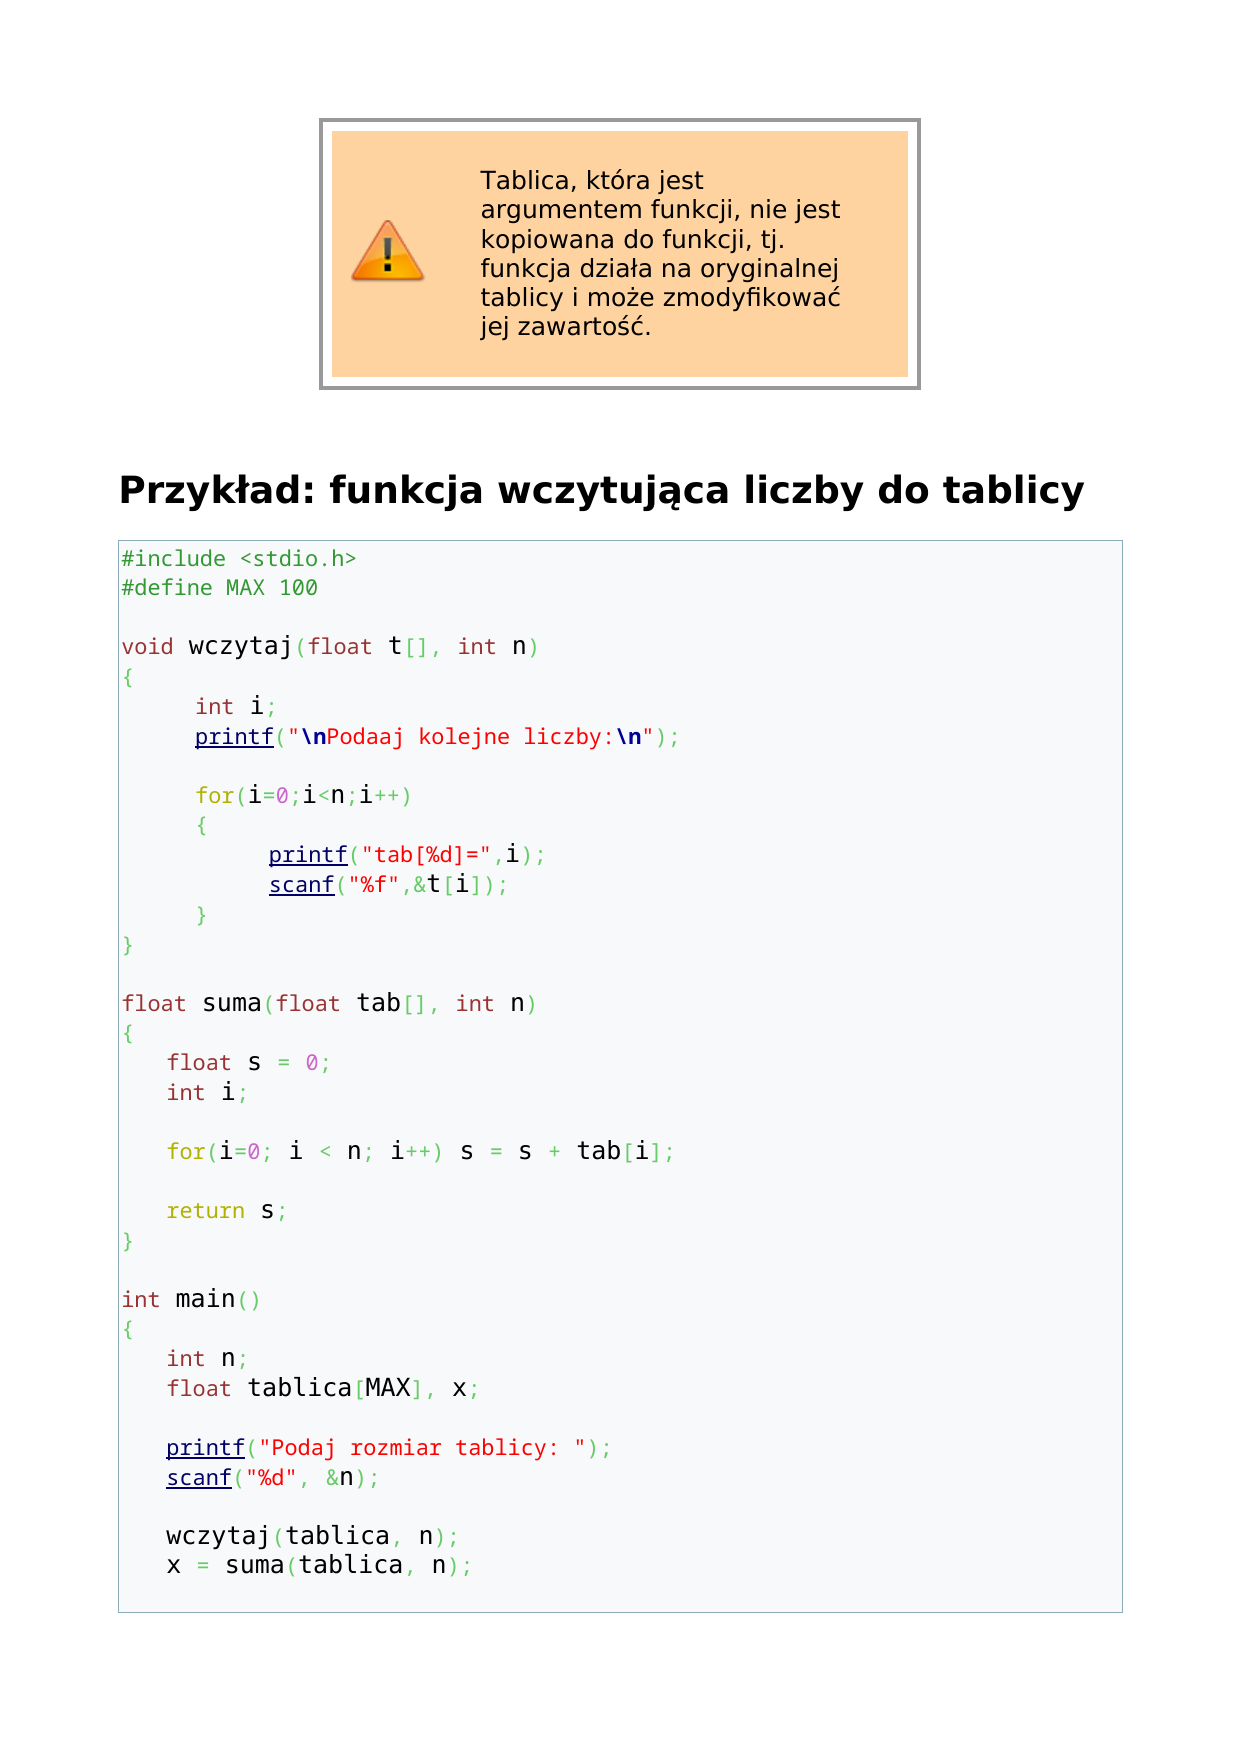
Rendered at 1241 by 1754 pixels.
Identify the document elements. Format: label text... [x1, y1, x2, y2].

table_header [332, 131, 445, 377]
table_header Tablica, która jest argumentem funkcji, nie jest kopiowana do funkcji, tj. funkcja działa na oryginalnej tablicy i może zmodyfikować jej zawartość. [445, 131, 908, 377]
picture [351, 216, 426, 292]
subtitle Przykład: funkcja wczytująca liczby do tablicy [118, 468, 1122, 512]
table_header #include <stdio.h> #define MAX 100 void wczytaj(float t[], int n) { int i; printf("\nPodaaj kolejne liczby:\n"); for(i=0;i<n;i++) { printf("tab[%d]=",i); scanf("%f",&t[i]); } } float suma(float tab[], int n) { float s = 0; int i; for(i=0; i < n; i++) s = s + tab[i]; return s; } int main() { int n; float tablica[MAX], x; printf("Podaj rozmiar tablicy: "); scanf("%d", &n); wczytaj(tablica, n); x = suma(tablica, n); [119, 541, 1122, 1612]
